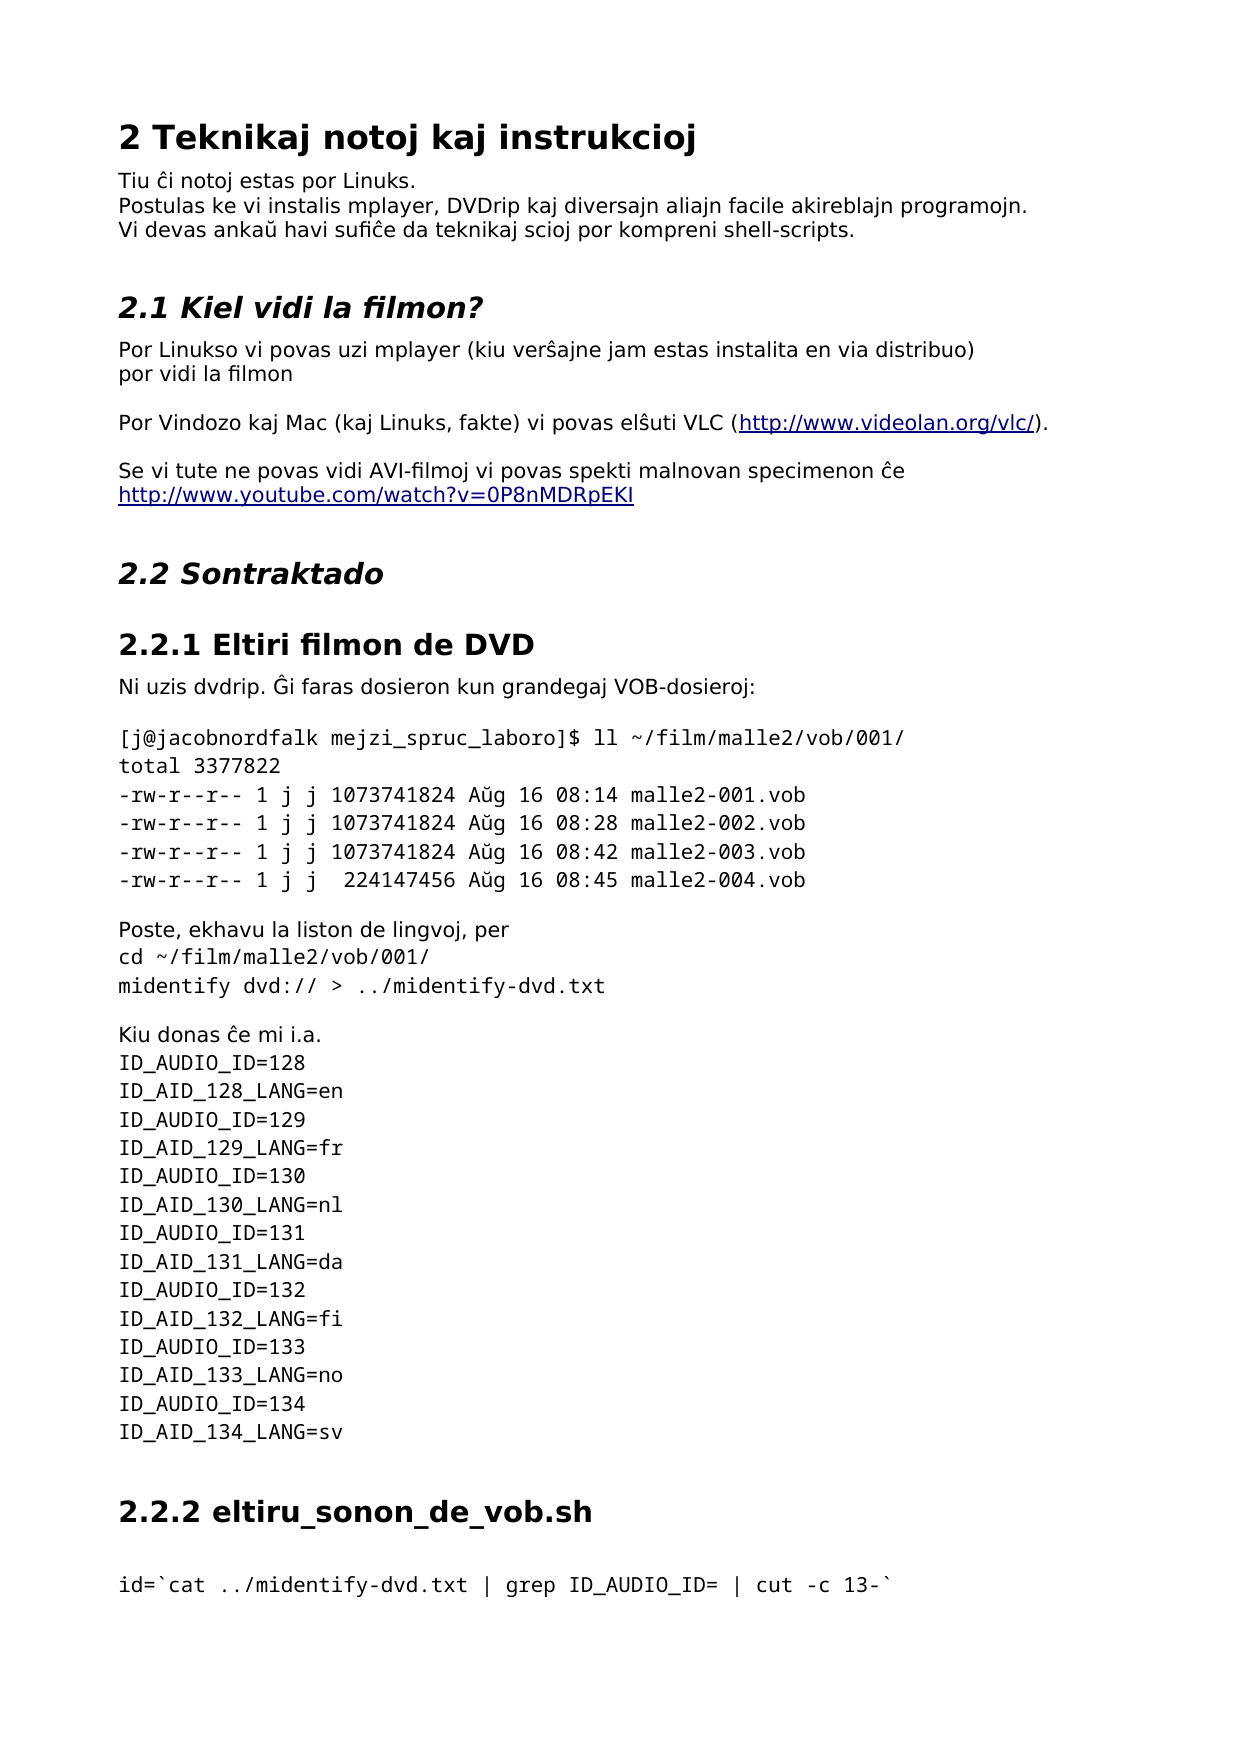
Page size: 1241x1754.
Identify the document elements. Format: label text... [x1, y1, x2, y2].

text total 3377822 [118, 752, 1122, 780]
text por vidi la filmon [118, 362, 1122, 386]
text ID_AID_130_LANG=nl [118, 1190, 1122, 1218]
text Por Linukso vi povas uzi mplayer (kiu verŝajne jam estas instalita en via distribuo) [118, 338, 1122, 362]
text ID_AUDIO_ID=128 [118, 1048, 1122, 1076]
text ID_AUDIO_ID=133 [118, 1332, 1122, 1361]
subtitle Kiel vidi la filmon? [118, 291, 1122, 325]
text ID_AID_131_LANG=da [118, 1247, 1122, 1275]
text ID_AID_133_LANG=no [118, 1361, 1122, 1389]
text ID_AUDIO_ID=130 [118, 1162, 1122, 1190]
text cd ~/film/malle2/vob/001/ [118, 942, 1122, 971]
text -rw-r--r-- 1 j j 1073741824 Aŭg 16 08:28 malle2-002.vob [118, 808, 1122, 837]
subtitle Sontraktado [118, 557, 1122, 591]
text ID_AID_129_LANG=fr [118, 1133, 1122, 1162]
text id=`cat ../midentify-dvd.txt | grep ID_AUDIO_ID= | cut -c 13-` [118, 1570, 1122, 1598]
text Poste, ekhavu la liston de lingvoj, per [118, 918, 1122, 942]
text Vi devas ankaŭ havi sufiĉe da teknikaj scioj por kompreni shell-scripts. [118, 218, 1122, 242]
text midentify dvd:// > ../midentify-dvd.txt [118, 971, 1122, 999]
text Tiu ĉi notoj estas por Linuks. [118, 169, 1122, 194]
text ID_AID_132_LANG=fi [118, 1304, 1122, 1332]
subtitle Eltiri filmon de DVD [118, 628, 1122, 662]
text [j@jacobnordfalk mejzi_spruc_laboro]$ ll ~/film/malle2/vob/001/ [118, 723, 1122, 752]
subtitle eltiru_sonon_de_vob.sh [118, 1495, 1122, 1529]
text -rw-r--r-- 1 j j 1073741824 Aŭg 16 08:14 malle2-001.vob [118, 780, 1122, 808]
text -rw-r--r-- 1 j j 224147456 Aŭg 16 08:45 malle2-004.vob [118, 865, 1122, 894]
text Se vi tute ne povas vidi AVI-filmoj vi povas spekti malnovan specimenon ĉe http://www.youtube.com/watch?v=0P8nMDRpEKI [118, 459, 1122, 508]
text ID_AUDIO_ID=132 [118, 1275, 1122, 1304]
text Ni uzis dvdrip. Ĝi faras dosieron kun grandegaj VOB-dosieroj: [118, 675, 1122, 699]
text ID_AID_128_LANG=en [118, 1076, 1122, 1105]
text Kiu donas ĉe mi i.a. [118, 1023, 1122, 1048]
text Por Vindozo kaj Mac (kaj Linuks, fakte) vi povas elŝuti VLC (http://www.videolan.org/vlc/). [118, 411, 1122, 435]
text ID_AUDIO_ID=134 [118, 1389, 1122, 1417]
text ID_AUDIO_ID=131 [118, 1218, 1122, 1247]
text -rw-r--r-- 1 j j 1073741824 Aŭg 16 08:42 malle2-003.vob [118, 837, 1122, 865]
text ID_AUDIO_ID=129 [118, 1105, 1122, 1133]
text Postulas ke vi instalis mplayer, DVDrip kaj diversajn aliajn facile akireblajn programojn. [118, 194, 1122, 218]
subtitle Teknikaj notoj kaj instrukcioj [118, 118, 1122, 157]
text ID_AID_134_LANG=sv [118, 1417, 1122, 1446]
